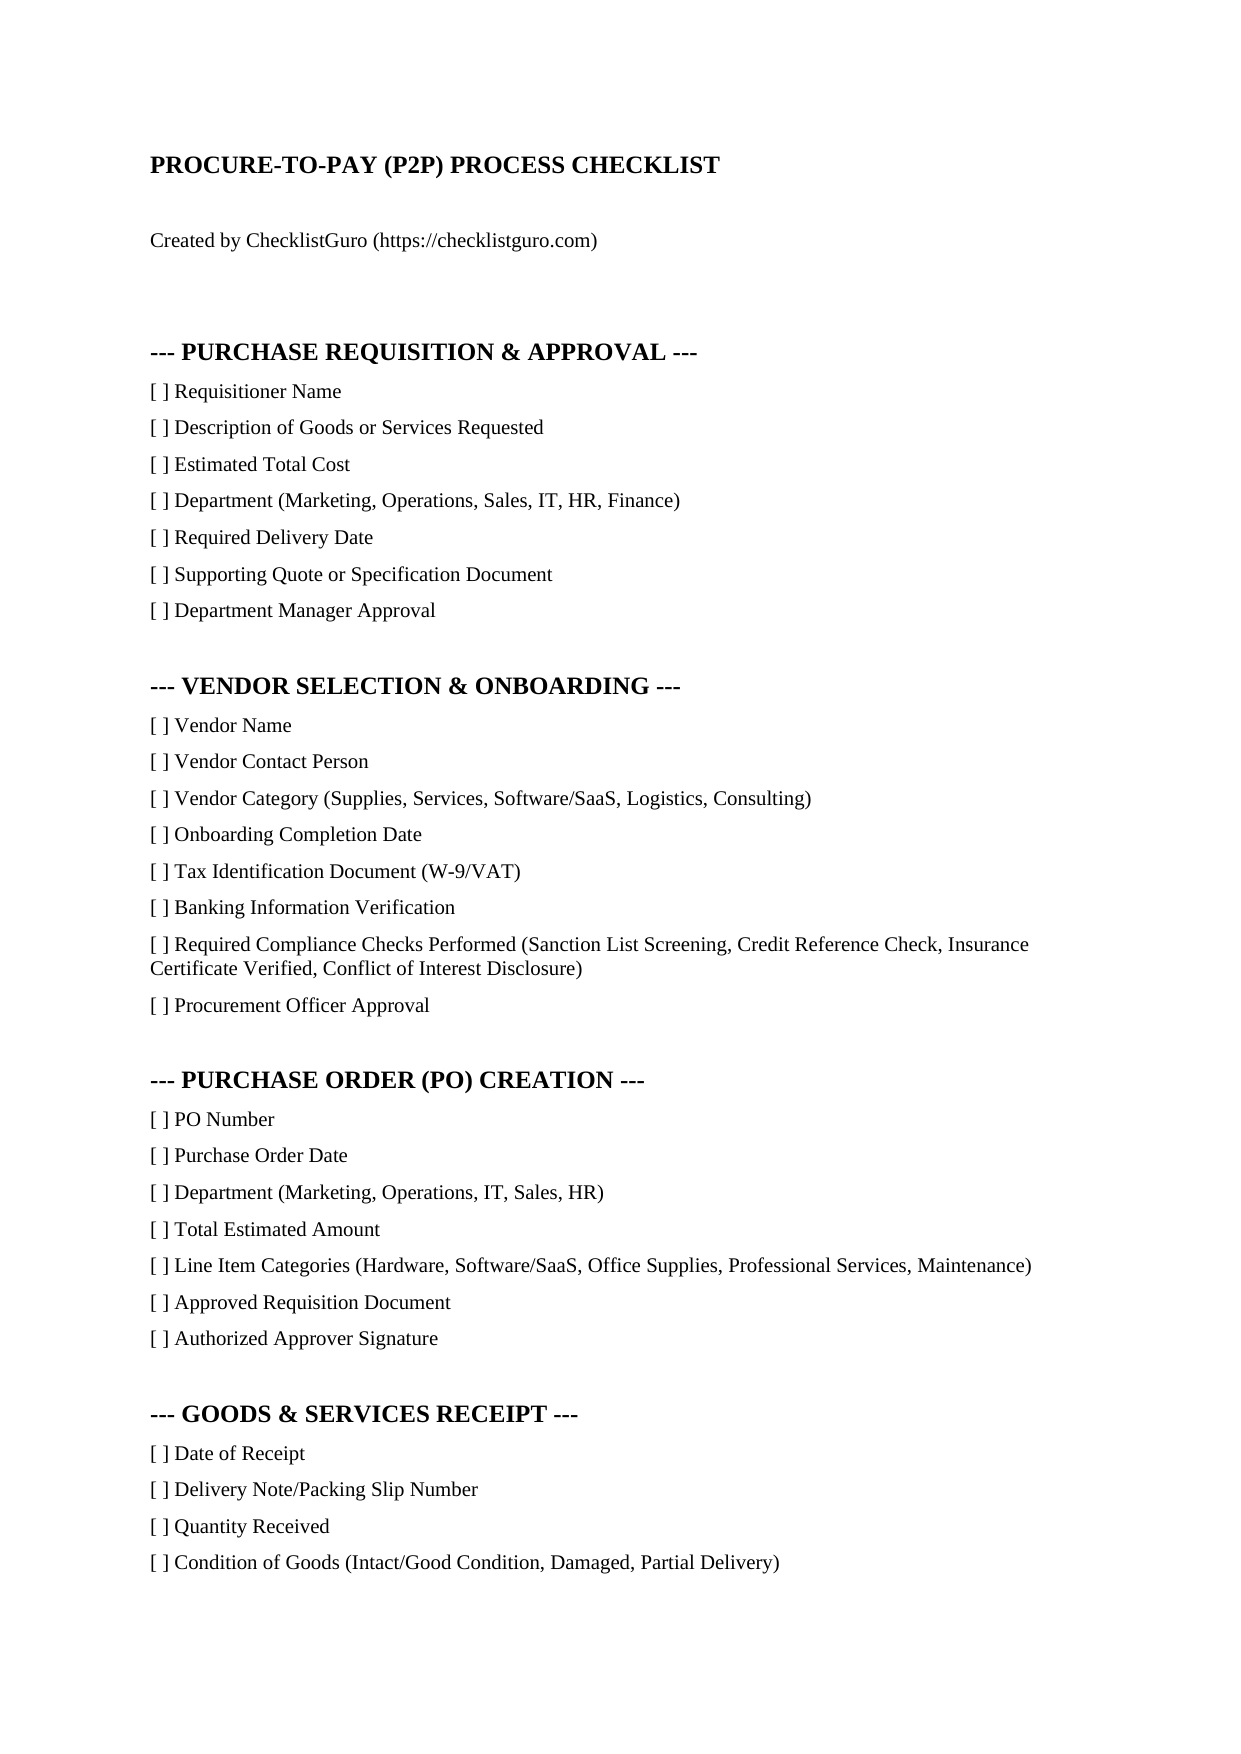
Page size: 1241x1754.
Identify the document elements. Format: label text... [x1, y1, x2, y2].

text [ ] Line Item Categories (Hardware, Software/SaaS, Office Supplies, Professional Services, Maintenance) [150, 1253, 1090, 1277]
text [ ] Condition of Goods (Intact/Good Condition, Damaged, Partial Delivery) [150, 1550, 1090, 1574]
text Created by ChecklistGuro (https://checklistguro.com) [150, 228, 1090, 252]
text [ ] Required Delivery Date [150, 525, 1090, 549]
text [ ] Requisitioner Name [150, 379, 1090, 403]
text [ ] Vendor Name [150, 712, 1090, 737]
text [ ] PO Number [150, 1107, 1090, 1131]
text [ ] Description of Goods or Services Requested [150, 415, 1090, 439]
text [ ] Department (Marketing, Operations, Sales, IT, HR, Finance) [150, 488, 1090, 512]
text [ ] Onboarding Completion Date [150, 822, 1090, 846]
text --- VENDOR SELECTION & ONBOARDING --- [150, 671, 1090, 700]
text [ ] Authorized Approver Signature [150, 1326, 1090, 1350]
text [ ] Tax Identification Document (W-9/VAT) [150, 859, 1090, 883]
text [ ] Procurement Officer Approval [150, 992, 1090, 1017]
text [ ] Delivery Note/Packing Slip Number [150, 1477, 1090, 1501]
text PROCURE-TO-PAY (P2P) PROCESS CHECKLIST [150, 150, 1090, 179]
text [ ] Banking Information Verification [150, 895, 1090, 919]
text [ ] Vendor Contact Person [150, 749, 1090, 773]
text --- PURCHASE REQUISITION & APPROVAL --- [150, 337, 1090, 366]
text [ ] Required Compliance Checks Performed (Sanction List Screening, Credit Reference Check, Insurance Certificate Verified, Conflict of Interest Disclosure) [150, 932, 1090, 980]
text [ ] Supporting Quote or Specification Document [150, 562, 1090, 586]
text [ ] Department (Marketing, Operations, IT, Sales, HR) [150, 1180, 1090, 1204]
text --- PURCHASE ORDER (PO) CREATION --- [150, 1066, 1090, 1094]
text [ ] Purchase Order Date [150, 1143, 1090, 1167]
text [ ] Estimated Total Cost [150, 452, 1090, 476]
text [ ] Total Estimated Amount [150, 1217, 1090, 1241]
text [ ] Vendor Category (Supplies, Services, Software/SaaS, Logistics, Consulting) [150, 786, 1090, 810]
text [ ] Date of Receipt [150, 1441, 1090, 1465]
text --- GOODS & SERVICES RECEIPT --- [150, 1399, 1090, 1428]
text [ ] Department Manager Approval [150, 598, 1090, 622]
text [ ] Quantity Received [150, 1514, 1090, 1538]
text [ ] Approved Requisition Document [150, 1290, 1090, 1314]
